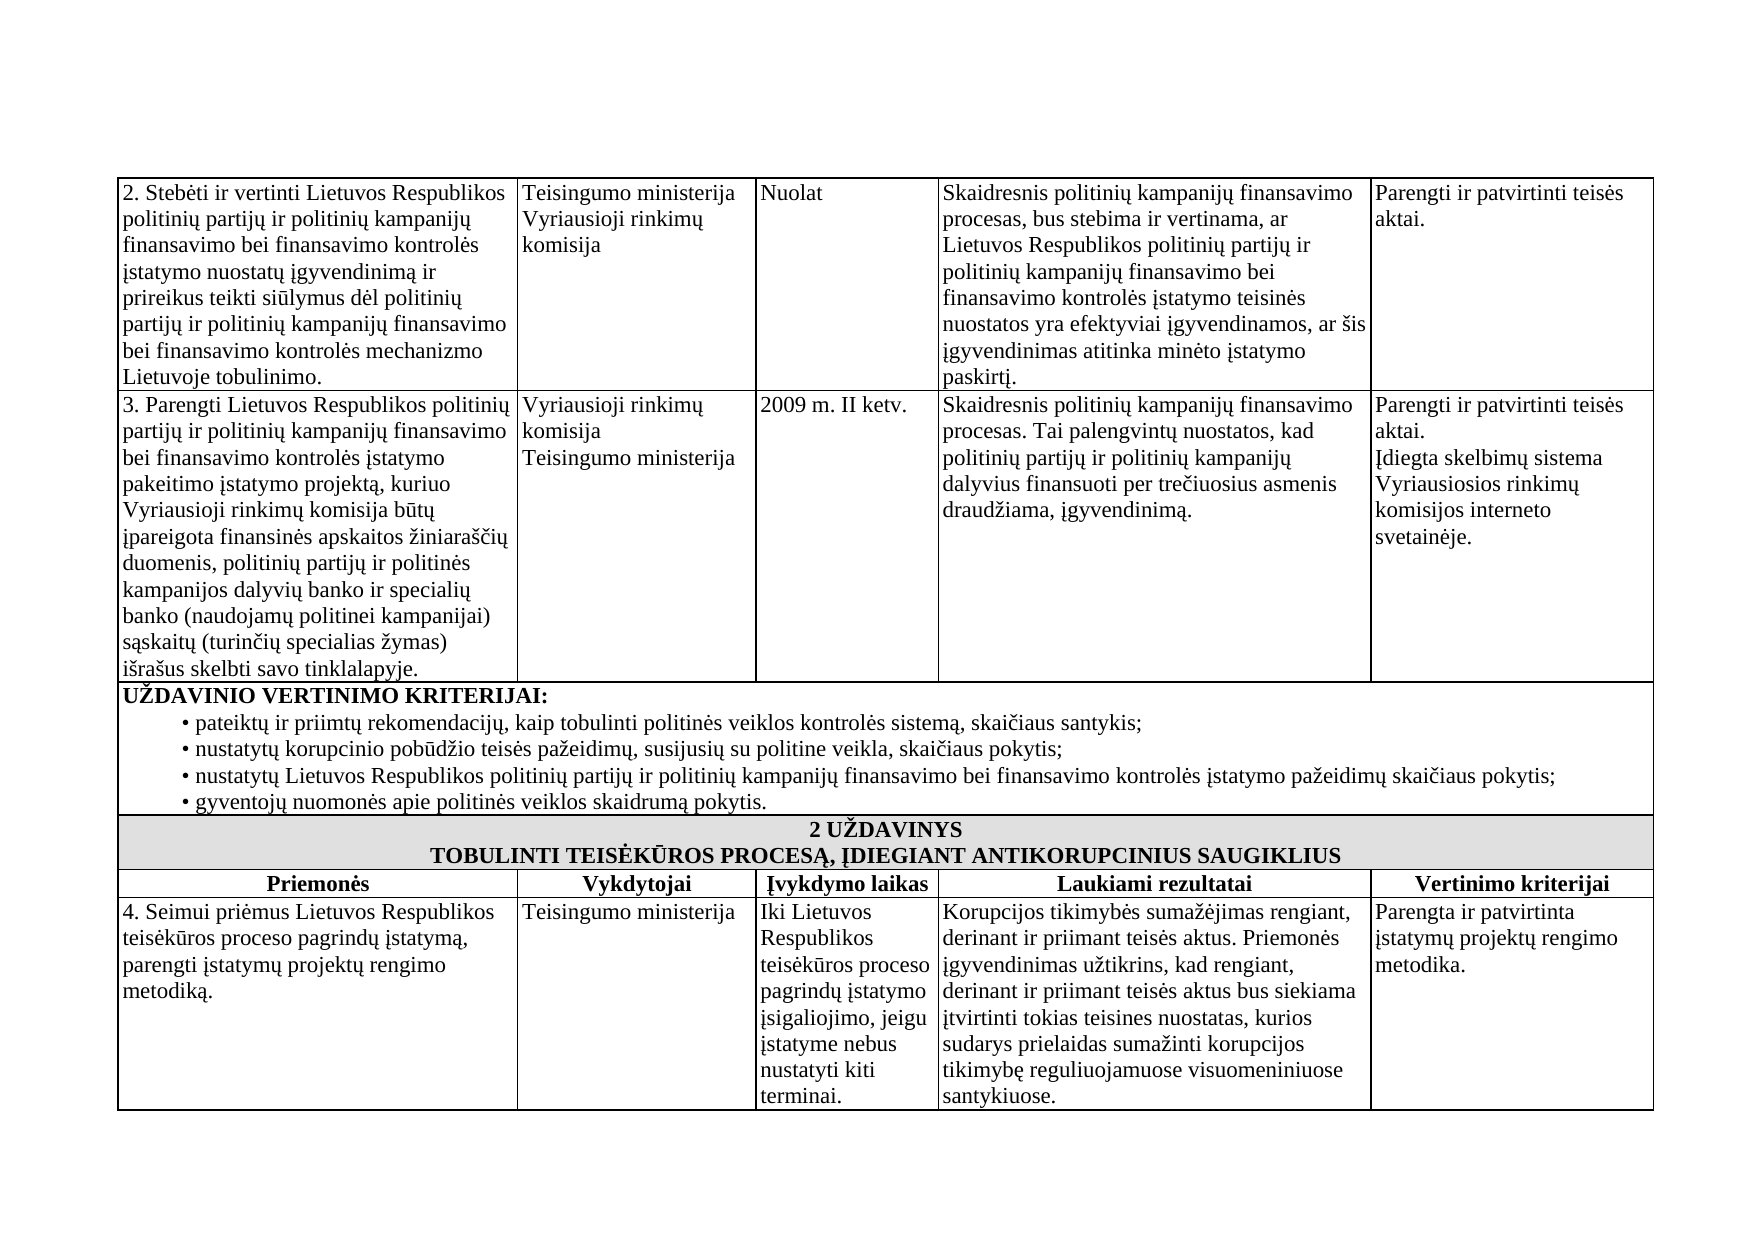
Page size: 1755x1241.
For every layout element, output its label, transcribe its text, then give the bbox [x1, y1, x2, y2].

table_cell Korupcijos tikimybės sumažėjimas rengiant, derinant ir priimant teisės aktus. Priemonės įgyvendinimas užtikrins, kad rengiant, derinant ir priimant teisės aktus bus siekiama įtvirtinti tokias teisines nuostatas, kurios sudarys prielaidas sumažinti korupcijos tikimybę reguliuojamuose visuomeniniuose santykiuose. [939, 898, 1370, 1109]
table_cell 2009 m. II ketv. [757, 391, 938, 681]
table_cell Teisingumo ministerija Vyriausioji rinkimų komisija [518, 179, 755, 389]
table_cell 2. Stebėti ir vertinti Lietuvos Respublikos politinių partijų ir politinių kampanijų finansavimo bei finansavimo kontrolės įstatymo nuostatų įgyvendinimą ir prireikus teikti siūlymus dėl politinių partijų ir politinių kampanijų finansavimo bei finansavimo kontrolės mechanizmo Lietuvoje tobulinimo. [119, 179, 517, 389]
table_cell Parengti ir patvirtinti teisės aktai. Įdiegta skelbimų sistema Vyriausiosios rinkimų komisijos interneto svetainėje. [1372, 391, 1653, 681]
table_cell Įvykdymo laikas [757, 870, 938, 897]
table_cell Vertinimo kriterijai [1372, 870, 1653, 897]
table_cell Vyriausioji rinkimų komisija Teisingumo ministerija [518, 391, 755, 681]
table_cell UŽDAVINIO VERTINIMO KRITERIJAI: • pateiktų ir priimtų rekomendacijų, kaip tobulinti politinės veiklos kontrolės sistemą, skaičiaus santykis; • nustatytų korupcinio pobūdžio teisės pažeidimų, susijusių su politine veikla, skaičiaus pokytis; • nustatytų Lietuvos Respublikos politinių partijų ir politinių kampanijų finansavimo bei finansavimo kontrolės įstatymo pažeidimų skaičiaus pokytis; • gyventojų nuomonės apie politinės veiklos skaidrumą pokytis. [119, 683, 1653, 814]
table_cell Vykdytojai [518, 870, 755, 897]
table_cell Skaidresnis politinių kampanijų finansavimo procesas. Tai palengvintų nuostatos, kad politinių partijų ir politinių kampanijų dalyvius finansuoti per trečiuosius asmenis draudžiama, įgyvendinimą. [939, 391, 1370, 681]
table_cell 2 UŽDAVINYS TOBULINTI TEISĖKŪROS PROCESĄ, ĮDIEGIANT ANTIKORUPCINIUS SAUGIKLIUS [119, 816, 1653, 869]
table_cell Laukiami rezultatai [939, 870, 1370, 897]
table_cell Skaidresnis politinių kampanijų finansavimo procesas, bus stebima ir vertinama, ar Lietuvos Respublikos politinių partijų ir politinių kampanijų finansavimo bei finansavimo kontrolės įstatymo teisinės nuostatos yra efektyviai įgyvendinamos, ar šis įgyvendinimas atitinka minėto įstatymo paskirtį. [939, 179, 1370, 389]
table_cell Parengta ir patvirtinta įstatymų projektų rengimo metodika. [1372, 898, 1653, 1109]
table_cell Priemonės [119, 870, 517, 897]
table_cell Parengti ir patvirtinti teisės aktai. [1372, 179, 1653, 389]
table_cell Iki Lietuvos Respublikos teisėkūros proceso pagrindų įstatymo įsigaliojimo, jeigu įstatyme nebus nustatyti kiti terminai. [757, 898, 938, 1109]
table_cell Nuolat [757, 179, 938, 389]
table_cell 3. Parengti Lietuvos Respublikos politinių partijų ir politinių kampanijų finansavimo bei finansavimo kontrolės įstatymo pakeitimo įstatymo projektą, kuriuo Vyriausioji rinkimų komisija būtų įpareigota finansinės apskaitos žiniaraščių duomenis, politinių partijų ir politinės kampanijos dalyvių banko ir specialių banko (naudojamų politinei kampanijai) sąskaitų (turinčių specialias žymas) išrašus skelbti savo tinklalapyje. [119, 391, 517, 681]
table_cell 4. Seimui priėmus Lietuvos Respublikos teisėkūros proceso pagrindų įstatymą, parengti įstatymų projektų rengimo metodiką. [119, 898, 517, 1109]
table_cell Teisingumo ministerija [518, 898, 755, 1109]
